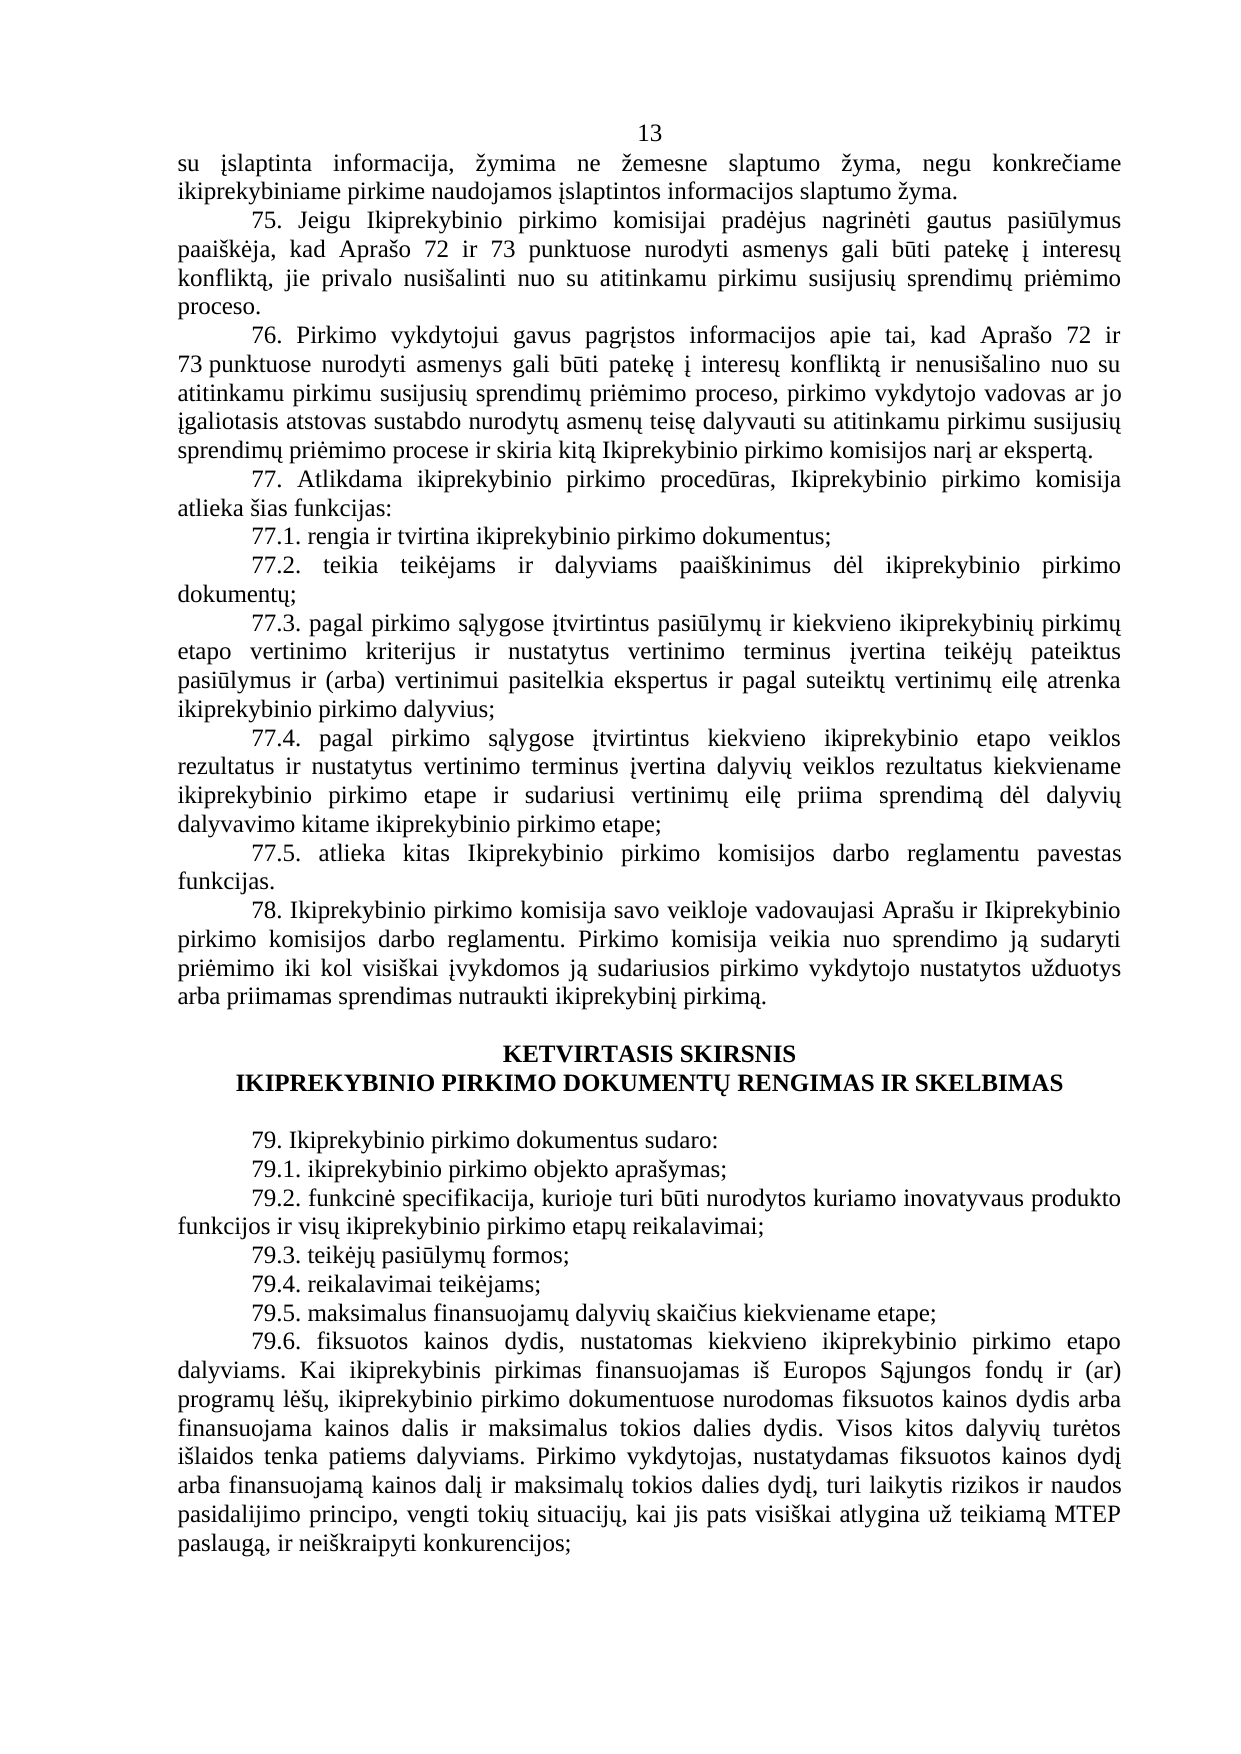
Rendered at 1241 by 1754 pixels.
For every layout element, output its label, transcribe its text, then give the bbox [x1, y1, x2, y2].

text su įslaptinta informacija, žymima ne žemesne slaptumo žyma, negu konkrečiame ikiprekybiniame pirkime naudojamos įslaptintos informacijos slaptumo žyma. [177, 148, 1122, 205]
text 79.5. maksimalus finansuojamų dalyvių skaičius kiekviename etape; [177, 1298, 1122, 1326]
text 77.2. teikia teikėjams ir dalyviams paaiškinimus dėl ikiprekybinio pirkimo dokumentų; [177, 550, 1122, 608]
text 75. Jeigu Ikiprekybinio pirkimo komisijai pradėjus nagrinėti gautus pasiūlymus paaiškėja, kad Aprašo 72 ir 73 punktuose nurodyti asmenys gali būti patekę į interesų konfliktą, jie privalo nusišalinti nuo su atitinkamu pirkimu susijusių sprendimų priėmimo proceso. [177, 205, 1122, 320]
text KETVIRTASIS SKIRSNIS [177, 1039, 1122, 1068]
text 77.5. atlieka kitas Ikiprekybinio pirkimo komisijos darbo reglamentu pavestas funkcijas. [177, 838, 1122, 895]
text 79.3. teikėjų pasiūlymų formos; [177, 1240, 1122, 1269]
text 79.2. funkcinė specifikacija, kurioje turi būti nurodytos kuriamo inovatyvaus produkto funkcijos ir visų ikiprekybinio pirkimo etapų reikalavimai; [177, 1183, 1122, 1240]
text 78. Ikiprekybinio pirkimo komisija savo veikloje vadovaujasi Aprašu ir Ikiprekybinio pirkimo komisijos darbo reglamentu. Pirkimo komisija veikia nuo sprendimo ją sudaryti priėmimo iki kol visiškai įvykdomos ją sudariusios pirkimo vykdytojo nustatytos užduotys arba priimamas sprendimas nutraukti ikiprekybinį pirkimą. [177, 895, 1122, 1010]
text IKIPREKYBINIO PIRKIMO DOKUMENTŲ RENGIMAS IR SKELBIMAS [177, 1068, 1122, 1096]
text 79.1. ikiprekybinio pirkimo objekto aprašymas; [177, 1154, 1122, 1183]
text 77.3. pagal pirkimo sąlygose įtvirtintus pasiūlymų ir kiekvieno ikiprekybinių pirkimų etapo vertinimo kriterijus ir nustatytus vertinimo terminus įvertina teikėjų pateiktus pasiūlymus ir (arba) vertinimui pasitelkia ekspertus ir pagal suteiktų vertinimų eilę atrenka ikiprekybinio pirkimo dalyvius; [177, 608, 1122, 723]
text 77.1. rengia ir tvirtina ikiprekybinio pirkimo dokumentus; [177, 521, 1122, 550]
text 79.6. fiksuotos kainos dydis, nustatomas kiekvieno ikiprekybinio pirkimo etapo dalyviams. Kai ikiprekybinis pirkimas finansuojamas iš Europos Sąjungos fondų ir (ar) programų lėšų, ikiprekybinio pirkimo dokumentuose nurodomas fiksuotos kainos dydis arba finansuojama kainos dalis ir maksimalus tokios dalies dydis. Visos kitos dalyvių turėtos išlaidos tenka patiems dalyviams. Pirkimo vykdytojas, nustatydamas fiksuotos kainos dydį arba finansuojamą kainos dalį ir maksimalų tokios dalies dydį, turi laikytis rizikos ir naudos pasidalijimo principo, vengti tokių situacijų, kai jis pats visiškai atlygina už teikiamą MTEP paslaugą, ir neiškraipyti konkurencijos; [177, 1326, 1122, 1556]
text 79. Ikiprekybinio pirkimo dokumentus sudaro: [177, 1125, 1122, 1154]
text 76. Pirkimo vykdytojui gavus pagrįstos informacijos apie tai, kad Aprašo 72 ir 73 punktuose nurodyti asmenys gali būti patekę į interesų konfliktą ir nenusišalino nuo su atitinkamu pirkimu susijusių sprendimų priėmimo proceso, pirkimo vykdytojo vadovas ar jo įgaliotasis atstovas sustabdo nurodytų asmenų teisę dalyvauti su atitinkamu pirkimu susijusių sprendimų priėmimo procese ir skiria kitą Ikiprekybinio pirkimo komisijos narį ar ekspertą. [177, 320, 1122, 464]
text 77.4. pagal pirkimo sąlygose įtvirtintus kiekvieno ikiprekybinio etapo veiklos rezultatus ir nustatytus vertinimo terminus įvertina dalyvių veiklos rezultatus kiekviename ikiprekybinio pirkimo etape ir sudariusi vertinimų eilę priima sprendimą dėl dalyvių dalyvavimo kitame ikiprekybinio pirkimo etape; [177, 723, 1122, 838]
text 77. Atlikdama ikiprekybinio pirkimo procedūras, Ikiprekybinio pirkimo komisija atlieka šias funkcijas: [177, 464, 1122, 521]
text 79.4. reikalavimai teikėjams; [177, 1269, 1122, 1298]
